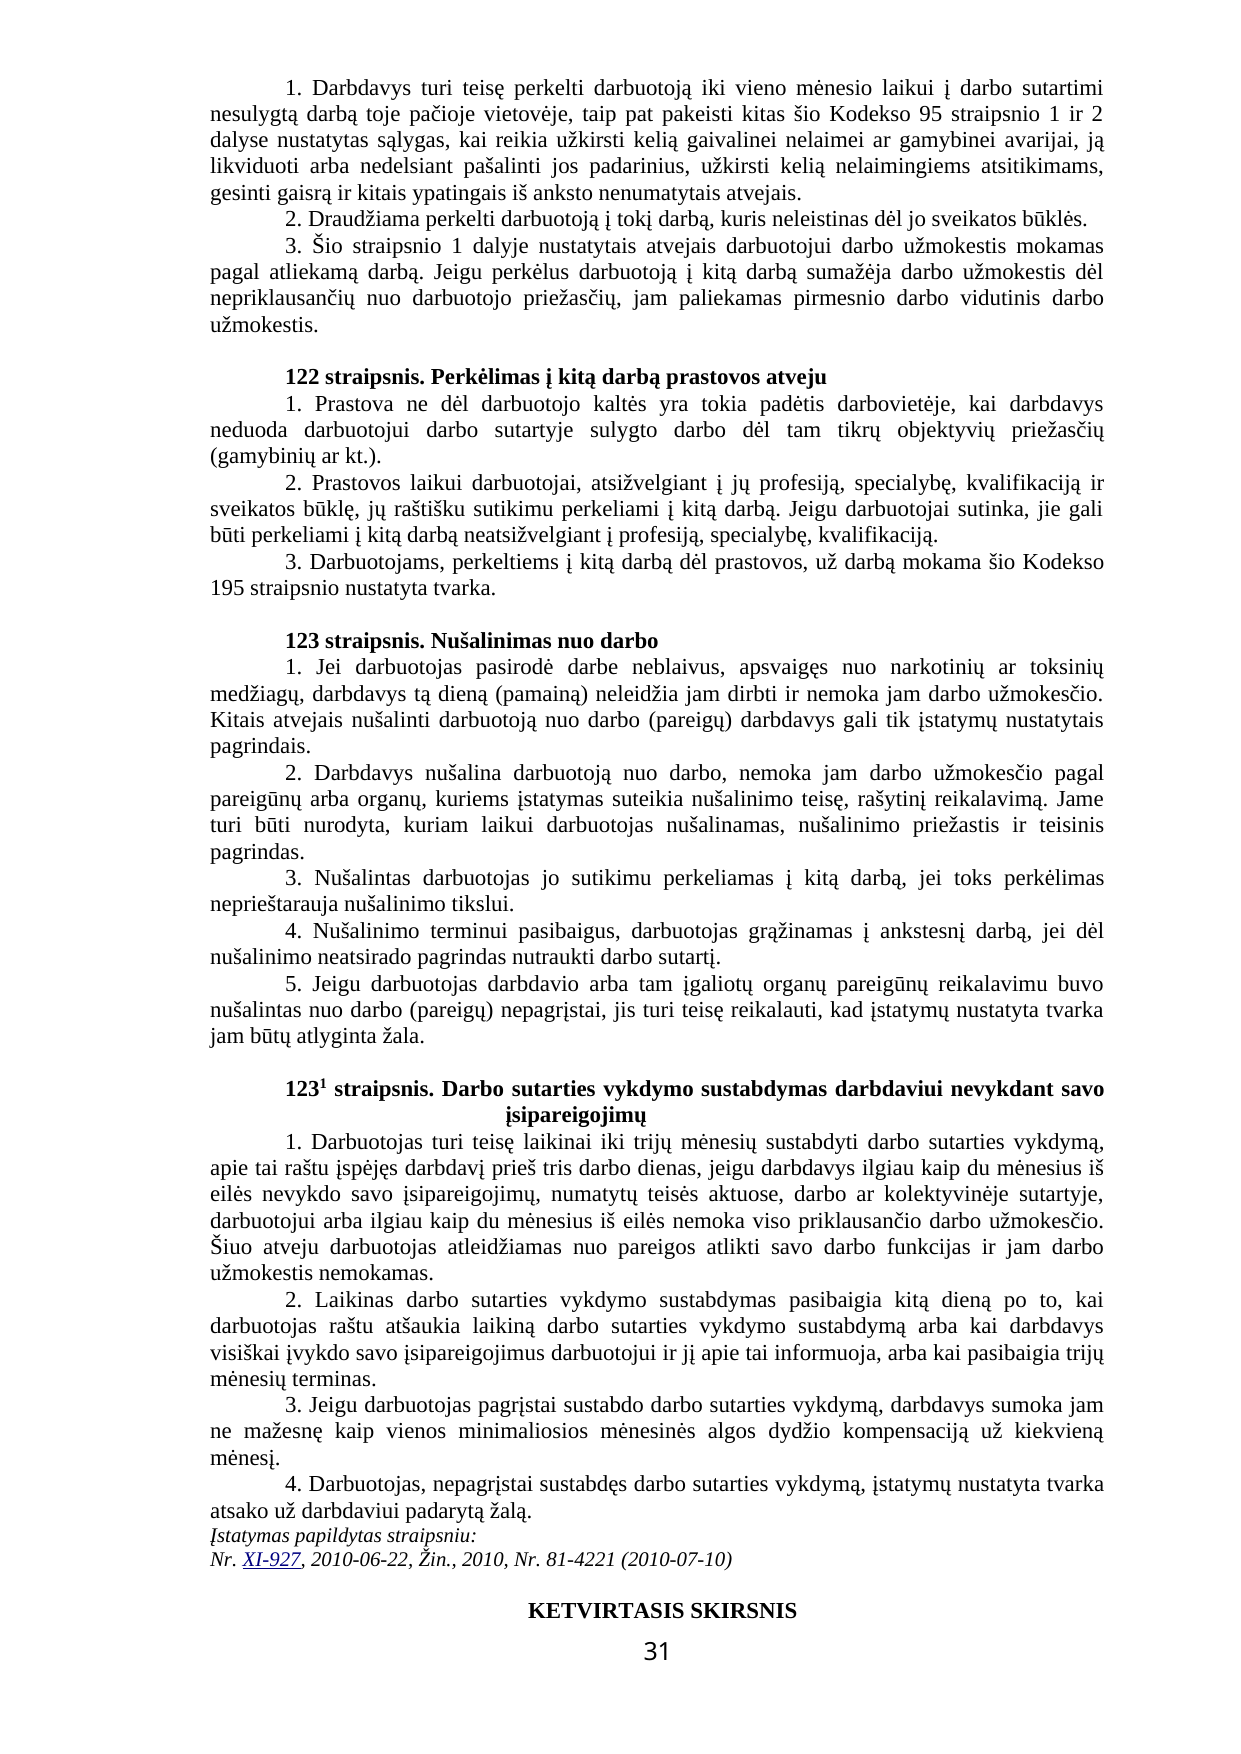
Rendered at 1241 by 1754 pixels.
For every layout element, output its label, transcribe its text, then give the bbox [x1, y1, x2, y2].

text 2. Darbdavys nušalina darbuotoją nuo darbo, nemoka jam darbo užmokesčio pagal pareigūnų arba organų, kuriems įstatymas suteikia nušalinimo teisę, rašytinį reikalavimą. Jame turi būti nurodyta, kuriam laikui darbuotojas nušalinamas, nušalinimo priežastis ir teisinis pagrindas. [210, 759, 1106, 864]
text KETVIRTASIS SKIRSNIS [210, 1597, 1106, 1624]
text 2. Draudžiama perkelti darbuotoją į tokį darbą, kuris neleistinas dėl jo sveikatos būklės. [210, 205, 1106, 232]
text 4. Darbuotojas, nepagrįstai sustabdęs darbo sutarties vykdymą, įstatymų nustatyta tvarka atsako už darbdaviui padarytą žalą. [210, 1470, 1106, 1523]
text 3. Šio straipsnio 1 dalyje nustatytais atvejais darbuotojui darbo užmokestis mokamas pagal atliekamą darbą. Jeigu perkėlus darbuotoją į kitą darbą sumažėja darbo užmokestis dėl nepriklausančių nuo darbuotojo priežasčių, jam paliekamas pirmesnio darbo vidutinis darbo užmokestis. [210, 232, 1106, 337]
text 4. Nušalinimo terminui pasibaigus, darbuotojas grąžinamas į ankstesnį darbą, jei dėl nušalinimo neatsirado pagrindas nutraukti darbo sutartį. [210, 917, 1106, 969]
text 3. Nušalintas darbuotojas jo sutikimu perkeliamas į kitą darbą, jei toks perkėlimas neprieštarauja nušalinimo tikslui. [210, 864, 1106, 917]
text Nr. XI-927, 2010-06-22, Žin., 2010, Nr. 81-4221 (2010-07-10) [210, 1547, 1106, 1571]
text 3. Darbuotojams, perkeltiems į kitą darbą dėl prastovos, už darbą mokama šio Kodekso 195 straipsnio nustatyta tvarka. [210, 548, 1106, 601]
text 5. Jeigu darbuotojas darbdavio arba tam įgaliotų organų pareigūnų reikalavimu buvo nušalintas nuo darbo (pareigų) nepagrįstai, jis turi teisę reikalauti, kad įstatymų nustatyta tvarka jam būtų atlyginta žala. [210, 969, 1106, 1049]
text 2. Laikinas darbo sutarties vykdymo sustabdymas pasibaigia kitą dieną po to, kai darbuotojas raštu atšaukia laikiną darbo sutarties vykdymo sustabdymą arba kai darbdavys visiškai įvykdo savo įsipareigojimus darbuotojui ir jį apie tai informuoja, arba kai pasibaigia trijų mėnesių terminas. [210, 1286, 1106, 1391]
text 1. Darbdavys turi teisę perkelti darbuotoją iki vieno mėnesio laikui į darbo sutartimi nesulygtą darbą toje pačioje vietovėje, taip pat pakeisti kitas šio Kodekso 95 straipsnio 1 ir 2 dalyse nustatytas sąlygas, kai reikia užkirsti kelią gaivalinei nelaimei ar gamybinei avarijai, ją likviduoti arba nedelsiant pašalinti jos padarinius, užkirsti kelią nelaimingiems atsitikimams, gesinti gaisrą ir kitais ypatingais iš anksto nenumatytais atvejais. [210, 73, 1106, 205]
text 122 straipsnis. Perkėlimas į kitą darbą prastovos atveju [210, 363, 1106, 390]
text 1. Jei darbuotojas pasirodė darbe neblaivus, apsvaigęs nuo narkotinių ar toksinių medžiagų, darbdavys tą dieną (pamainą) neleidžia jam dirbti ir nemoka jam darbo užmokesčio. Kitais atvejais nušalinti darbuotoją nuo darbo (pareigų) darbdavys gali tik įstatymų nustatytais pagrindais. [210, 653, 1106, 759]
text 1. Prastova ne dėl darbuotojo kaltės yra tokia padėtis darbovietėje, kai darbdavys neduoda darbuotojui darbo sutartyje sulygto darbo dėl tam tikrų objektyvių priežasčių (gamybinių ar kt.). [210, 390, 1106, 469]
text 2. Prastovos laikui darbuotojai, atsižvelgiant į jų profesiją, specialybę, kvalifikaciją ir sveikatos būklę, jų raštišku sutikimu perkeliami į kitą darbą. Jeigu darbuotojai sutinka, jie gali būti perkeliami į kitą darbą neatsižvelgiant į profesiją, specialybę, kvalifikaciją. [210, 469, 1106, 548]
text 1231 straipsnis. Darbo sutarties vykdymo sustabdymas darbdaviui nevykdant savo įsipareigojimų [285, 1075, 1106, 1128]
text Įstatymas papildytas straipsniu: [210, 1523, 1106, 1547]
text 3. Jeigu darbuotojas pagrįstai sustabdo darbo sutarties vykdymą, darbdavys sumoka jam ne mažesnę kaip vienos minimaliosios mėnesinės algos dydžio kompensaciją už kiekvieną mėnesį. [210, 1391, 1106, 1470]
text 123 straipsnis. Nušalinimas nuo darbo [210, 627, 1106, 653]
text 1. Darbuotojas turi teisę laikinai iki trijų mėnesių sustabdyti darbo sutarties vykdymą, apie tai raštu įspėjęs darbdavį prieš tris darbo dienas, jeigu darbdavys ilgiau kaip du mėnesius iš eilės nevykdo savo įsipareigojimų, numatytų teisės aktuose, darbo ar kolektyvinėje sutartyje, darbuotojui arba ilgiau kaip du mėnesius iš eilės nemoka viso priklausančio darbo užmokesčio. Šiuo atveju darbuotojas atleidžiamas nuo pareigos atlikti savo darbo funkcijas ir jam darbo užmokestis nemokamas. [210, 1128, 1106, 1286]
